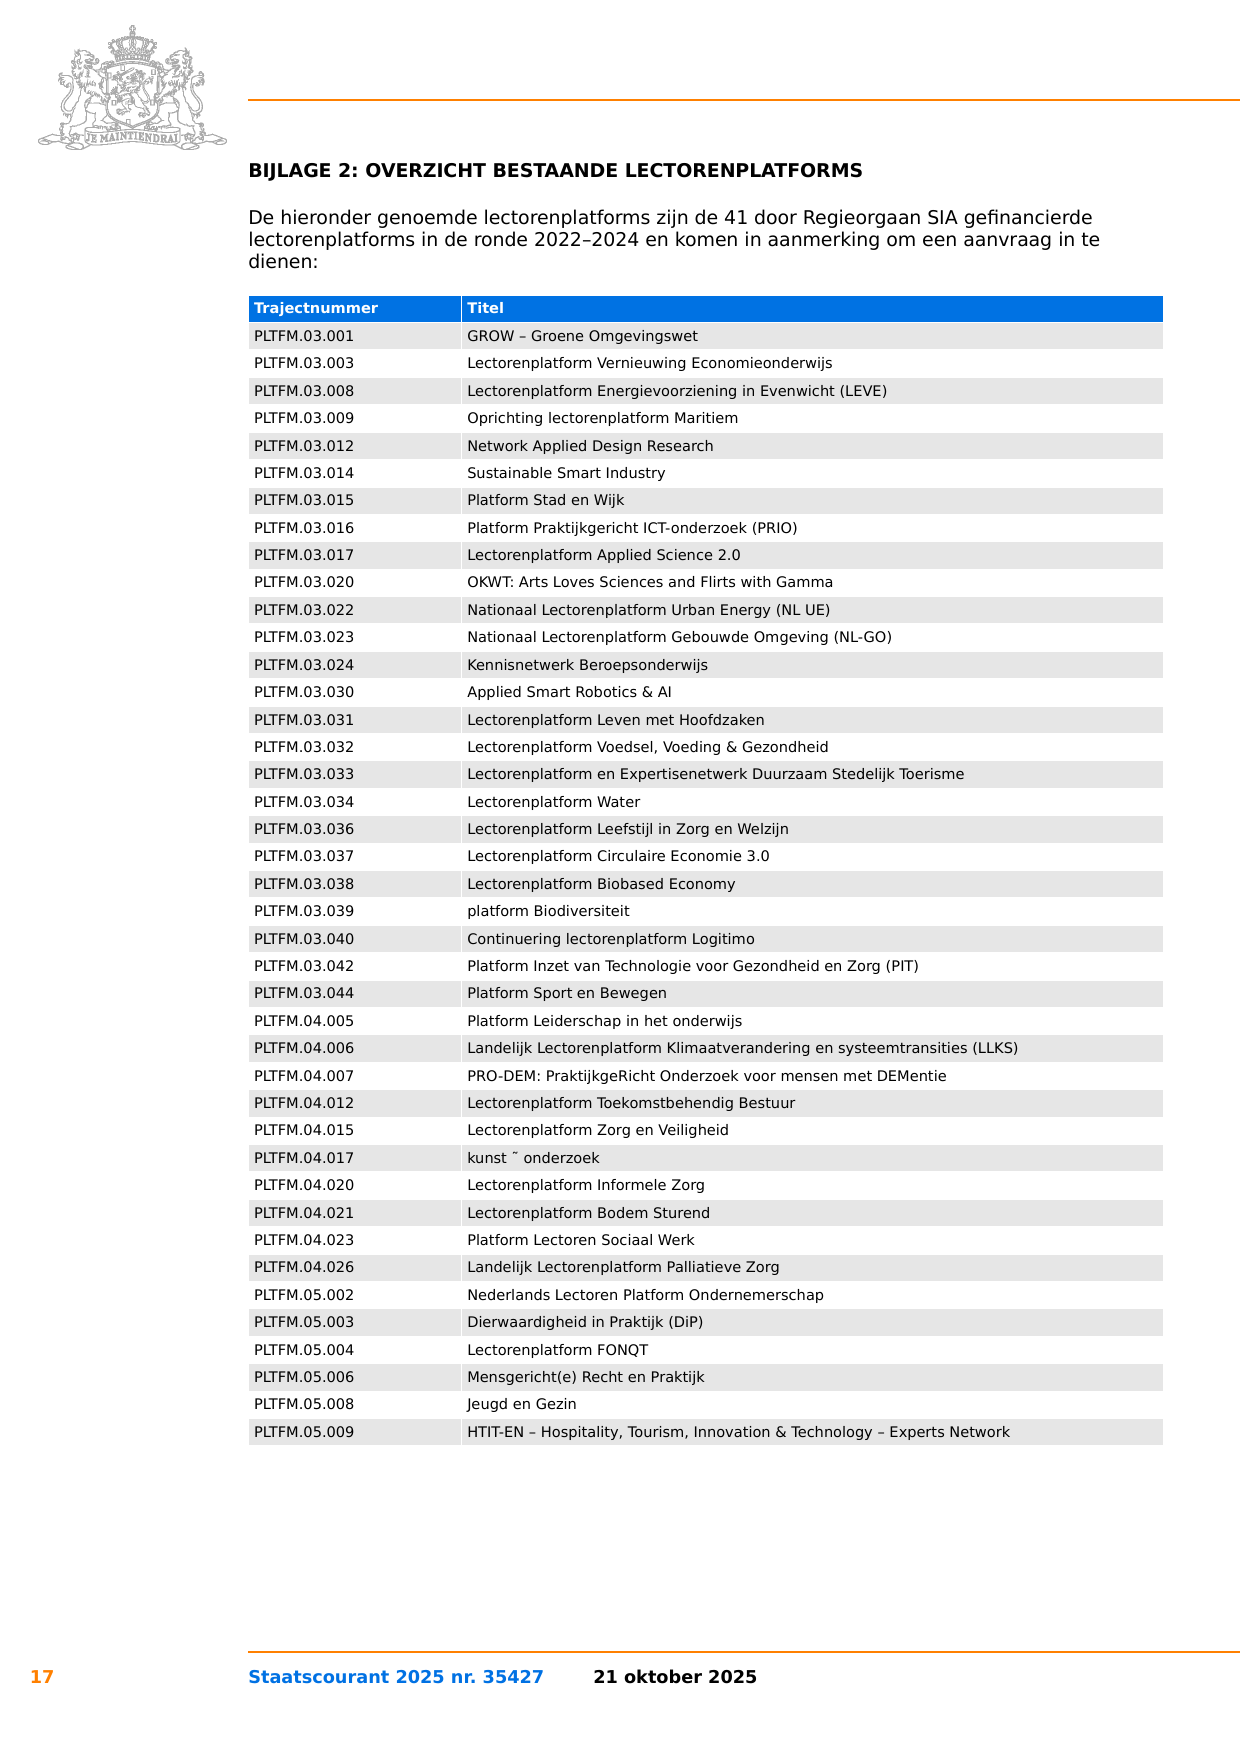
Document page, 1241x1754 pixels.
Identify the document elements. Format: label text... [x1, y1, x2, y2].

table_cell PRO-DEM: PraktijkgeRicht Onderzoek voor mensen met DEMentie [462, 1063, 1163, 1089]
text De hieronder genoemde lectorenplatforms zijn de 41 door Regieorgaan SIA gefinancierde lectorenplatforms in de ronde 2022–2024 en komen in aanmerking om een aanvraag in te dienen: [248, 207, 1163, 273]
table_cell PLTFM.03.038 [249, 871, 461, 897]
table_cell Lectorenplatform Bodem Sturend [462, 1200, 1163, 1226]
table_cell Platform Stad en Wijk [462, 488, 1163, 514]
table_cell Landelijk Lectorenplatform Klimaatverandering en systeemtransities (LLKS) [462, 1035, 1163, 1062]
table_cell HTIT-EN – Hospitality, Tourism, Innovation & Technology – Experts Network [462, 1419, 1163, 1445]
table_header Trajectnummer [249, 296, 461, 322]
table_cell Platform Lectoren Sociaal Werk [462, 1227, 1163, 1253]
table_cell PLTFM.03.037 [249, 844, 461, 870]
table_cell PLTFM.03.016 [249, 515, 461, 541]
table_cell PLTFM.05.004 [249, 1337, 461, 1363]
table_cell PLTFM.03.044 [249, 981, 461, 1007]
table_cell Lectorenplatform Leefstijl in Zorg en Welzijn [462, 816, 1163, 843]
table_cell Lectorenplatform Toekomstbehendig Bestuur [462, 1090, 1163, 1117]
table_cell Applied Smart Robotics & AI [462, 679, 1163, 706]
table_cell PLTFM.03.015 [249, 488, 461, 514]
table_cell PLTFM.04.023 [249, 1227, 461, 1253]
table_cell Jeugd en Gezin [462, 1392, 1163, 1418]
table_cell PLTFM.05.008 [249, 1392, 461, 1418]
table_cell Lectorenplatform Leven met Hoofdzaken [462, 707, 1163, 733]
table_cell Continuering lectorenplatform Logitimo [462, 926, 1163, 952]
table_cell Platform Praktijkgericht ICT-onderzoek (PRIO) [462, 515, 1163, 541]
table_cell Mensgericht(e) Recht en Praktijk [462, 1364, 1163, 1391]
table_cell Oprichting lectorenplatform Maritiem [462, 405, 1163, 432]
table_cell PLTFM.03.040 [249, 926, 461, 952]
table_cell Lectorenplatform Applied Science 2.0 [462, 542, 1163, 569]
table_cell PLTFM.05.003 [249, 1309, 461, 1336]
table_cell Lectorenplatform Zorg en Veiligheid [462, 1118, 1163, 1144]
table_cell Lectorenplatform Voedsel, Voeding & Gezondheid [462, 734, 1163, 760]
table_cell PLTFM.03.024 [249, 652, 461, 678]
table_cell PLTFM.04.012 [249, 1090, 461, 1117]
table_cell PLTFM.04.017 [249, 1145, 461, 1171]
table_cell Nederlands Lectoren Platform Ondernemerschap [462, 1282, 1163, 1308]
table_cell Network Applied Design Research [462, 433, 1163, 459]
table_cell PLTFM.04.015 [249, 1118, 461, 1144]
table_cell PLTFM.05.009 [249, 1419, 461, 1445]
table_cell PLTFM.03.020 [249, 570, 461, 596]
table_cell OKWT: Arts Loves Sciences and Flirts with Gamma [462, 570, 1163, 596]
table_cell PLTFM.04.006 [249, 1035, 461, 1062]
table_cell Lectorenplatform en Expertisenetwerk Duurzaam Stedelijk Toerisme [462, 761, 1163, 788]
table_cell PLTFM.04.007 [249, 1063, 461, 1089]
table_cell PLTFM.04.005 [249, 1008, 461, 1034]
table_cell kunst ˜ onderzoek [462, 1145, 1163, 1171]
table_cell Platform Sport en Bewegen [462, 981, 1163, 1007]
table_cell Lectorenplatform Water [462, 789, 1163, 815]
table_cell PLTFM.03.022 [249, 597, 461, 623]
table_cell PLTFM.04.020 [249, 1173, 461, 1199]
table_cell PLTFM.03.014 [249, 460, 461, 486]
table_cell PLTFM.05.006 [249, 1364, 461, 1391]
table_cell PLTFM.03.039 [249, 899, 461, 925]
table_cell PLTFM.03.008 [249, 378, 461, 404]
table_cell PLTFM.03.032 [249, 734, 461, 760]
table_cell Lectorenplatform Vernieuwing Economieonderwijs [462, 351, 1163, 377]
subtitle BIJLAGE 2: OVERZICHT BESTAANDE LECTORENPLATFORMS [248, 160, 1163, 182]
table_cell PLTFM.03.001 [249, 323, 461, 349]
table_cell Nationaal Lectorenplatform Gebouwde Omgeving (NL-GO) [462, 625, 1163, 651]
table_cell Lectorenplatform Biobased Economy [462, 871, 1163, 897]
table_cell Landelijk Lectorenplatform Palliatieve Zorg [462, 1255, 1163, 1281]
table_cell PLTFM.03.034 [249, 789, 461, 815]
table_cell platform Biodiversiteit [462, 899, 1163, 925]
table_cell PLTFM.03.003 [249, 351, 461, 377]
table_cell PLTFM.03.012 [249, 433, 461, 459]
table_cell Kennisnetwerk Beroepsonderwijs [462, 652, 1163, 678]
table_cell PLTFM.03.017 [249, 542, 461, 569]
table_cell PLTFM.03.042 [249, 953, 461, 979]
table_cell PLTFM.03.036 [249, 816, 461, 843]
table_cell PLTFM.03.031 [249, 707, 461, 733]
table_cell Dierwaardigheid in Praktijk (DiP) [462, 1309, 1163, 1336]
table_cell Lectorenplatform Circulaire Economie 3.0 [462, 844, 1163, 870]
table_cell Platform Inzet van Technologie voor Gezondheid en Zorg (PIT) [462, 953, 1163, 979]
table_cell PLTFM.05.002 [249, 1282, 461, 1308]
table_cell Platform Leiderschap in het onderwijs [462, 1008, 1163, 1034]
table_header Titel [462, 296, 1163, 322]
table_cell Lectorenplatform Energievoorziening in Evenwicht (LEVE) [462, 378, 1163, 404]
table_cell PLTFM.03.009 [249, 405, 461, 432]
table_cell PLTFM.03.030 [249, 679, 461, 706]
table_cell Sustainable Smart Industry [462, 460, 1163, 486]
table_cell Lectorenplatform FONQT [462, 1337, 1163, 1363]
table_cell PLTFM.03.023 [249, 625, 461, 651]
table_cell GROW – Groene Omgevingswet [462, 323, 1163, 349]
table_cell Lectorenplatform Informele Zorg [462, 1173, 1163, 1199]
picture [38, 25, 227, 150]
table_cell PLTFM.04.021 [249, 1200, 461, 1226]
table_cell PLTFM.03.033 [249, 761, 461, 788]
table_cell PLTFM.04.026 [249, 1255, 461, 1281]
table_cell Nationaal Lectorenplatform Urban Energy (NL UE) [462, 597, 1163, 623]
